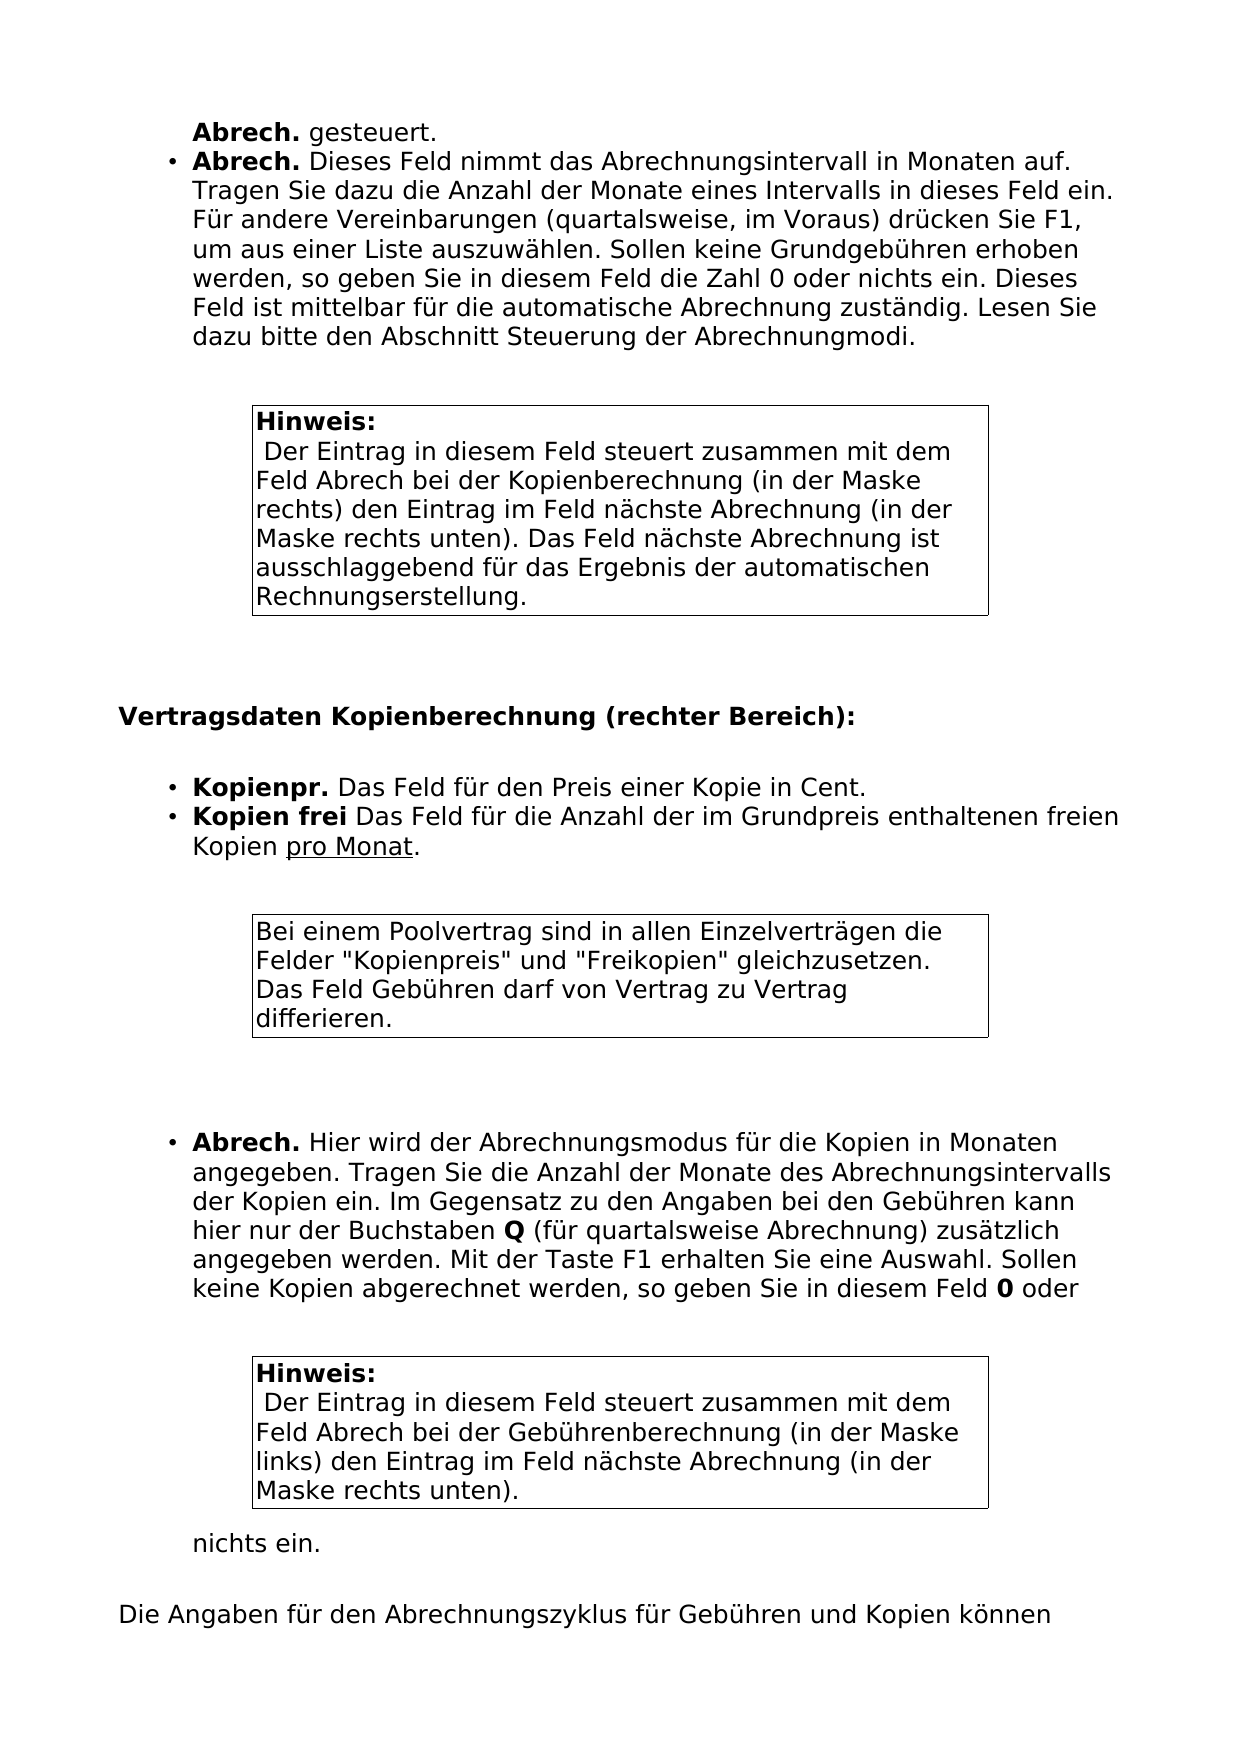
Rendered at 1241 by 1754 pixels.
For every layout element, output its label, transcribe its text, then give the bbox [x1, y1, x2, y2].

list Kopienpr. Das Feld für den Preis einer Kopie in Cent. [177, 773, 1122, 802]
list Kopien frei Das Feld für die Anzahl der im Grundpreis enthaltenen freien Kopien pro Monat. [177, 802, 1122, 861]
table_header Bei einem Poolvertrag sind in allen Einzelverträgen die Felder "Kopienpreis" und "Freikopien" gleichzusetzen. Das Feld Gebühren darf von Vertrag zu Vertrag differieren. [253, 915, 988, 1037]
subtitle Vertragsdaten Kopienberechnung (rechter Bereich): [118, 702, 1122, 731]
table_header Hinweis: Der Eintrag in diesem Feld steuert zusammen mit dem Feld Abrech bei der Kopienbe­rechnung (in der Maske rechts) den Eintrag im Feld nächste Abrechnung (in der Maske rechts unten). Das Feld nächste Abrechnung ist ausschlaggebend für das Ergebnis der automatischen Rechnungserstellung. [253, 406, 988, 615]
list Abrech. gesteuert. [177, 118, 1122, 147]
list Abrech. Hier wird der Abrechnungsmodus für die Kopien in Monaten angegeben. Tragen Sie die Anzahl der Monate des Abrechnungsintervalls der Kopien ein. Im Gegensatz zu den Angaben bei den Gebühren kann hier nur der Buchstaben Q (für quartalsweise Ab­rechnung) zusätzlich angegeben werden. Mit der Taste F1 erhalten Sie eine Auswahl. Sollen keine Kopien abgerechnet werden, so geben Sie in diesem Feld 0 oder nichts ein. [177, 1128, 1122, 1558]
list Abrech. Dieses Feld nimmt das Abrechnungsintervall in Monaten auf. Tragen Sie dazu die Anzahl der Monate eines Intervalls in dieses Feld ein. Für andere Vereinbarungen (quartalsweise, im Voraus) drücken Sie F1, um aus einer Liste auszuwählen. Sollen keine Grundgebühren erhoben werden, so geben Sie in diesem Feld die Zahl 0 oder nichts ein. Dieses Feld ist mittelbar für die automatische Abrechnung zuständig. Lesen Sie dazu bitte den Abschnitt Steuerung der Abrechnungmodi. [177, 147, 1122, 351]
table_header Hinweis: Der Eintrag in diesem Feld steuert zusammen mit dem Feld Abrech bei der Gebührenbe­rechnung (in der Maske links) den Eintrag im Feld nächste Abrechnung (in der Maske rechts unten). [253, 1357, 988, 1508]
text Die Angaben für den Abrechnungszyklus für Gebühren und Kopien können [118, 1600, 1122, 1629]
